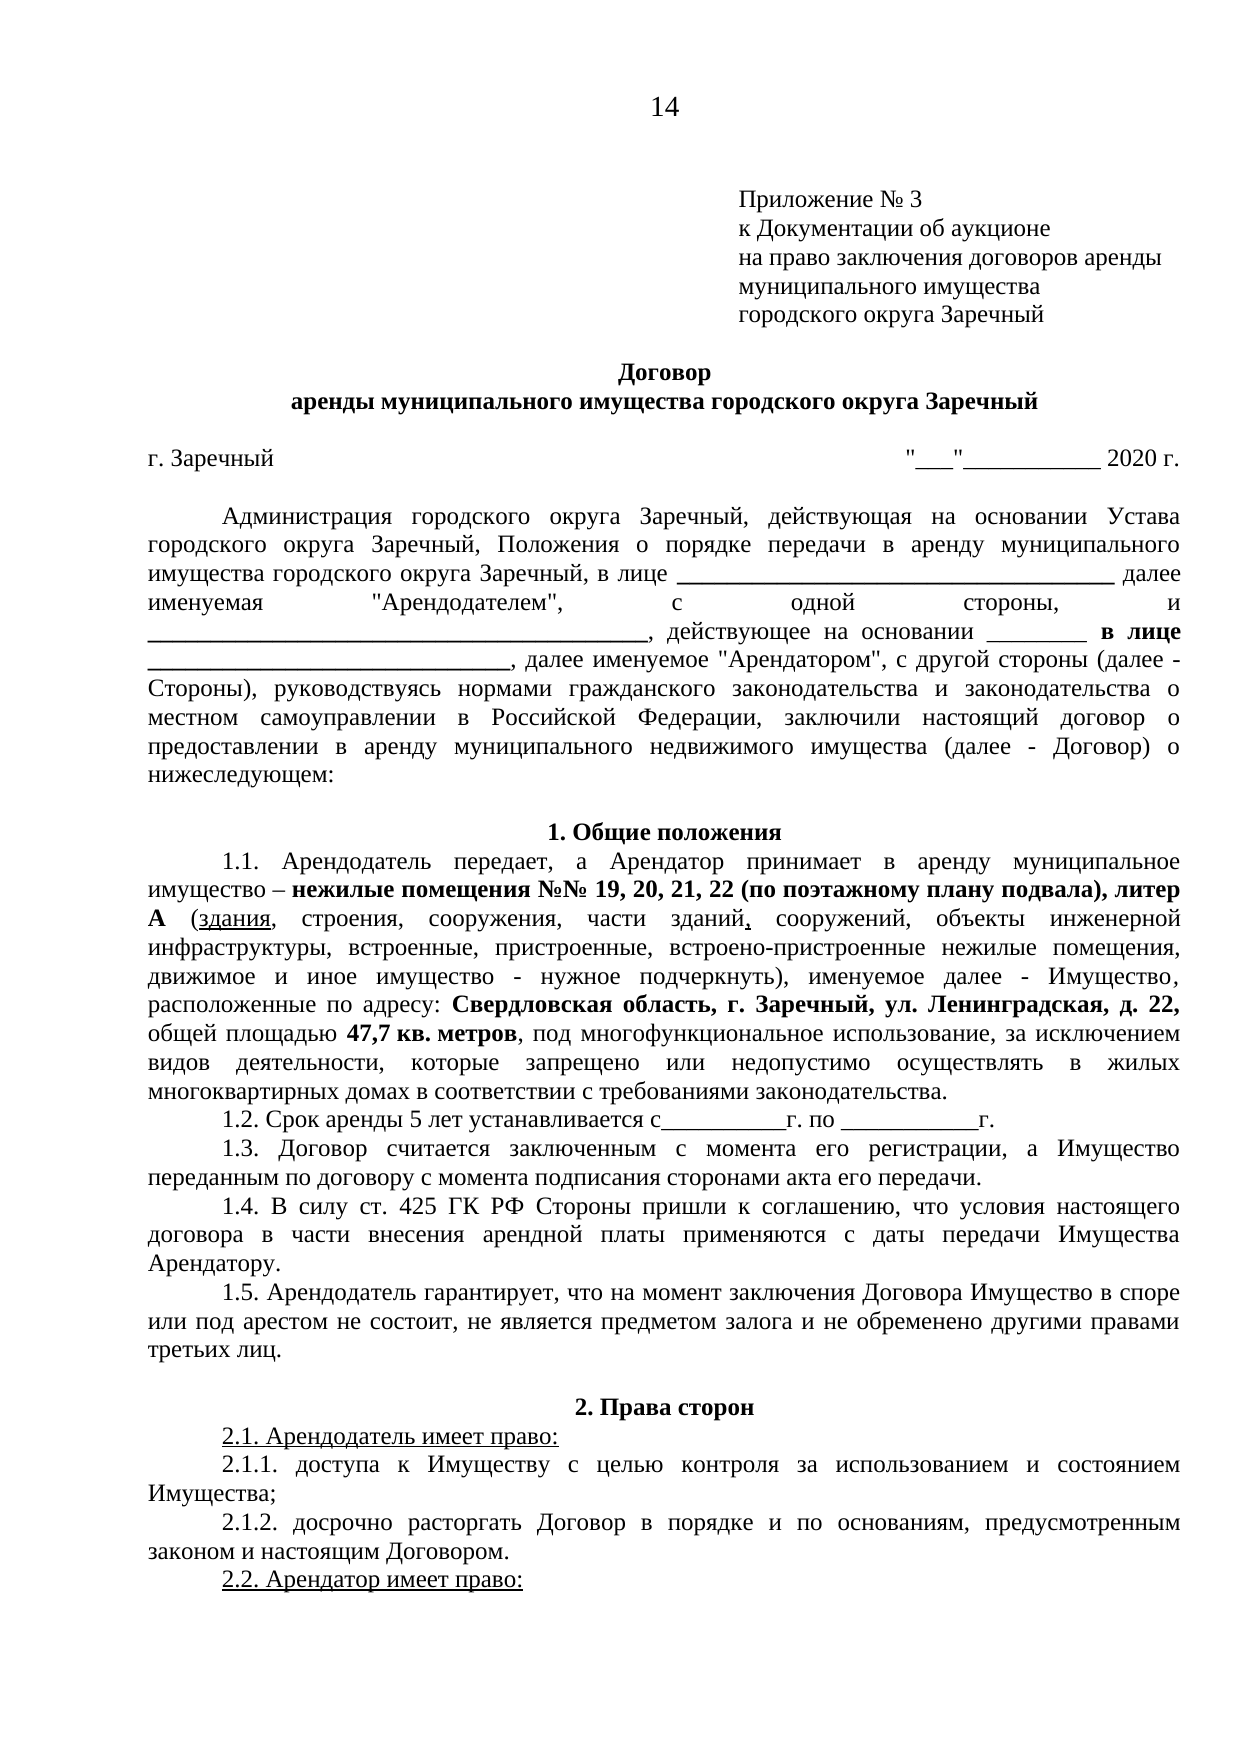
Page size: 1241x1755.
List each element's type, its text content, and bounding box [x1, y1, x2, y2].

text 1.4. В силу ст. 425 ГК РФ Стороны пришли к соглашению, что условия настоящего договора в части внесения арендной платы применяются с даты передачи Имущества Арендатору. [148, 1191, 1181, 1277]
text 2. Права сторон [148, 1392, 1181, 1421]
text Администрация городского округа Заречный, действующая на основании Устава городского округа Заречный, Положения о порядке передачи в аренду муниципального имущества городского округа Заречный, в лице ___________________________________ далее именуемая "Арендодателем", с одной стороны, и ________________________________________, действующее на основании ________ в лице _____________________________, далее именуемое "Арендатором", с другой стороны (далее - Стороны), руководствуясь нормами гражданского законодательства и законодательства о местном самоуправлении в Российской Федерации, заключили настоящий договор о предоставлении в аренду муниципального недвижимого имущества (далее - Договор) о нижеследующем: [148, 501, 1181, 788]
text 2.2. Арендатор имеет право: [148, 1564, 1181, 1593]
text муниципального имущества [738, 271, 1181, 299]
text 1.5. Арендодатель гарантирует, что на момент заключения Договора Имущество в споре или под арестом не состоит, не является предметом залога и не обременено другими правами третьих лиц. [148, 1277, 1181, 1363]
text г. Заречный "___"___________ 2020 г. [148, 443, 1181, 472]
text 1.2. Срок аренды 5 лет устанавливается с__________г. по ___________г. [148, 1104, 1181, 1133]
text на право заключения договоров аренды [738, 242, 1181, 271]
text городского округа Заречный [738, 299, 1181, 328]
text 2.1. Арендодатель имеет право: [148, 1421, 1181, 1449]
text 1.1. Арендодатель передает, а Арендатор принимает в аренду муниципальное имущество – нежилые помещения №№ 19, 20, 21, 22 (по поэтажному плану подвала), литер А (здания, строения, сооружения, части зданий, сооружений, объекты инженерной инфраструктуры, встроенные, пристроенные, встроено-пристроенные нежилые помещения, движимое и иное имущество - нужное подчеркнуть), именуемое далее - Имущество, расположенные по адресу: Свердловская область, г. Заречный, ул. Ленинградская, д. 22, общей площадью 47,7 кв. метров, под многофункциональное использование, за исключением видов деятельности, которые запрещено или недопустимо осуществлять в жилых многоквартирных домах в соответствии с требованиями законодательства. [148, 846, 1181, 1104]
text 2.1.2. досрочно расторгать Договор в порядке и по основаниям, предусмотренным законом и настоящим Договором. [148, 1507, 1181, 1564]
text 1.3. Договор считается заключенным с момента его регистрации, а Имущество переданным по договору с момента подписания сторонами акта его передачи. [148, 1133, 1181, 1191]
text 1. Общие положения [148, 817, 1181, 846]
text Приложение № 3 [148, 184, 1181, 213]
text аренды муниципального имущества городского округа Заречный [148, 386, 1181, 414]
text Договор [148, 357, 1181, 386]
text 2.1.1. доступа к Имуществу с целью контроля за использованием и состоянием Имущества; [148, 1449, 1181, 1507]
text к Документации об аукционе [738, 213, 1181, 242]
